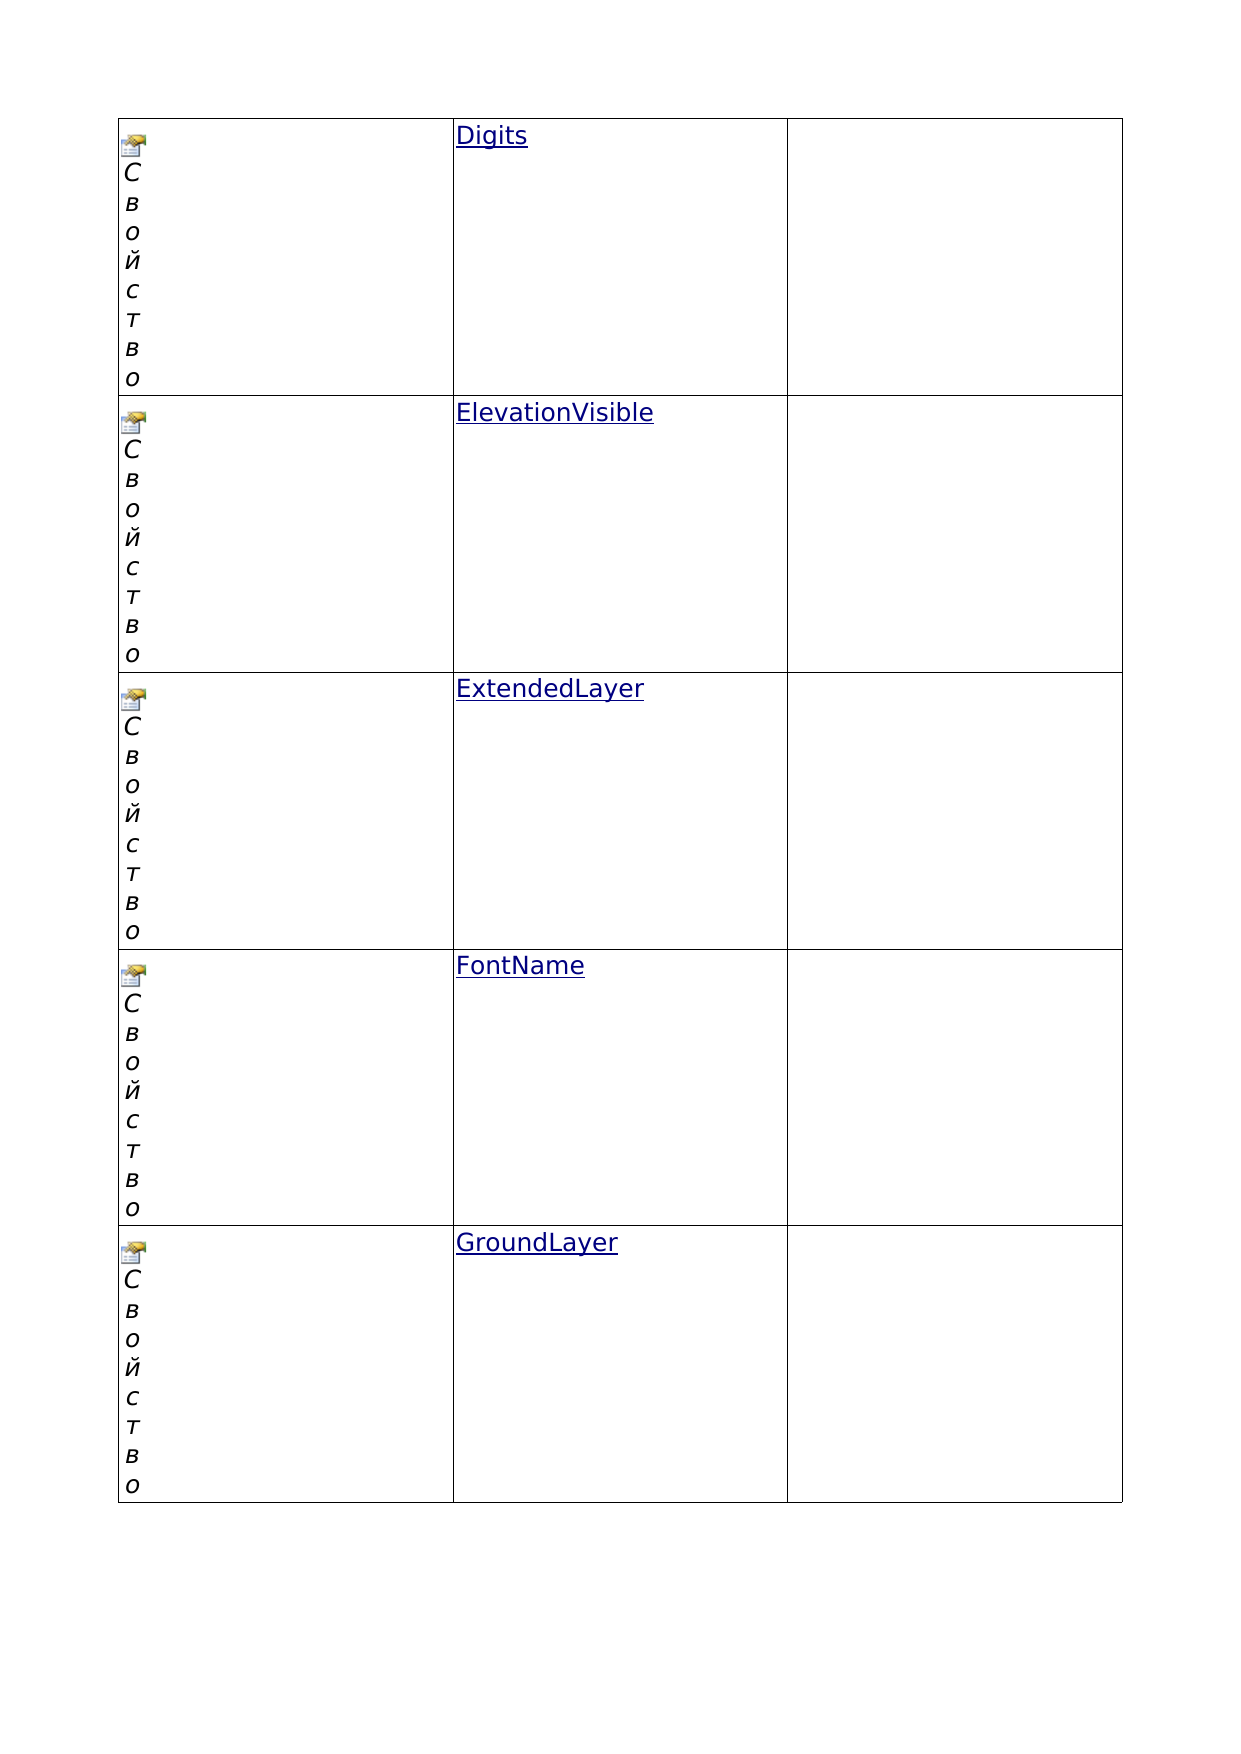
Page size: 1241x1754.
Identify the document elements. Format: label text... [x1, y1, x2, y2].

table_cell [119, 396, 453, 672]
table_cell [788, 950, 1122, 1225]
table_cell [788, 1226, 1122, 1502]
table_cell [119, 119, 453, 395]
table_cell [788, 119, 1122, 395]
picture [121, 963, 147, 989]
table_cell [788, 673, 1122, 948]
picture [121, 410, 147, 436]
table_cell FontName [454, 950, 787, 1225]
table_cell [119, 673, 453, 948]
table_cell ElevationVisible [454, 396, 787, 672]
table_cell ExtendedLayer [454, 673, 787, 948]
table_cell [788, 396, 1122, 672]
table_cell [119, 1226, 453, 1502]
picture [121, 133, 147, 159]
picture [121, 687, 147, 713]
table_cell GroundLayer [454, 1226, 787, 1502]
table_cell Digits [454, 119, 787, 395]
picture [121, 1240, 147, 1266]
table_cell [119, 950, 453, 1225]
